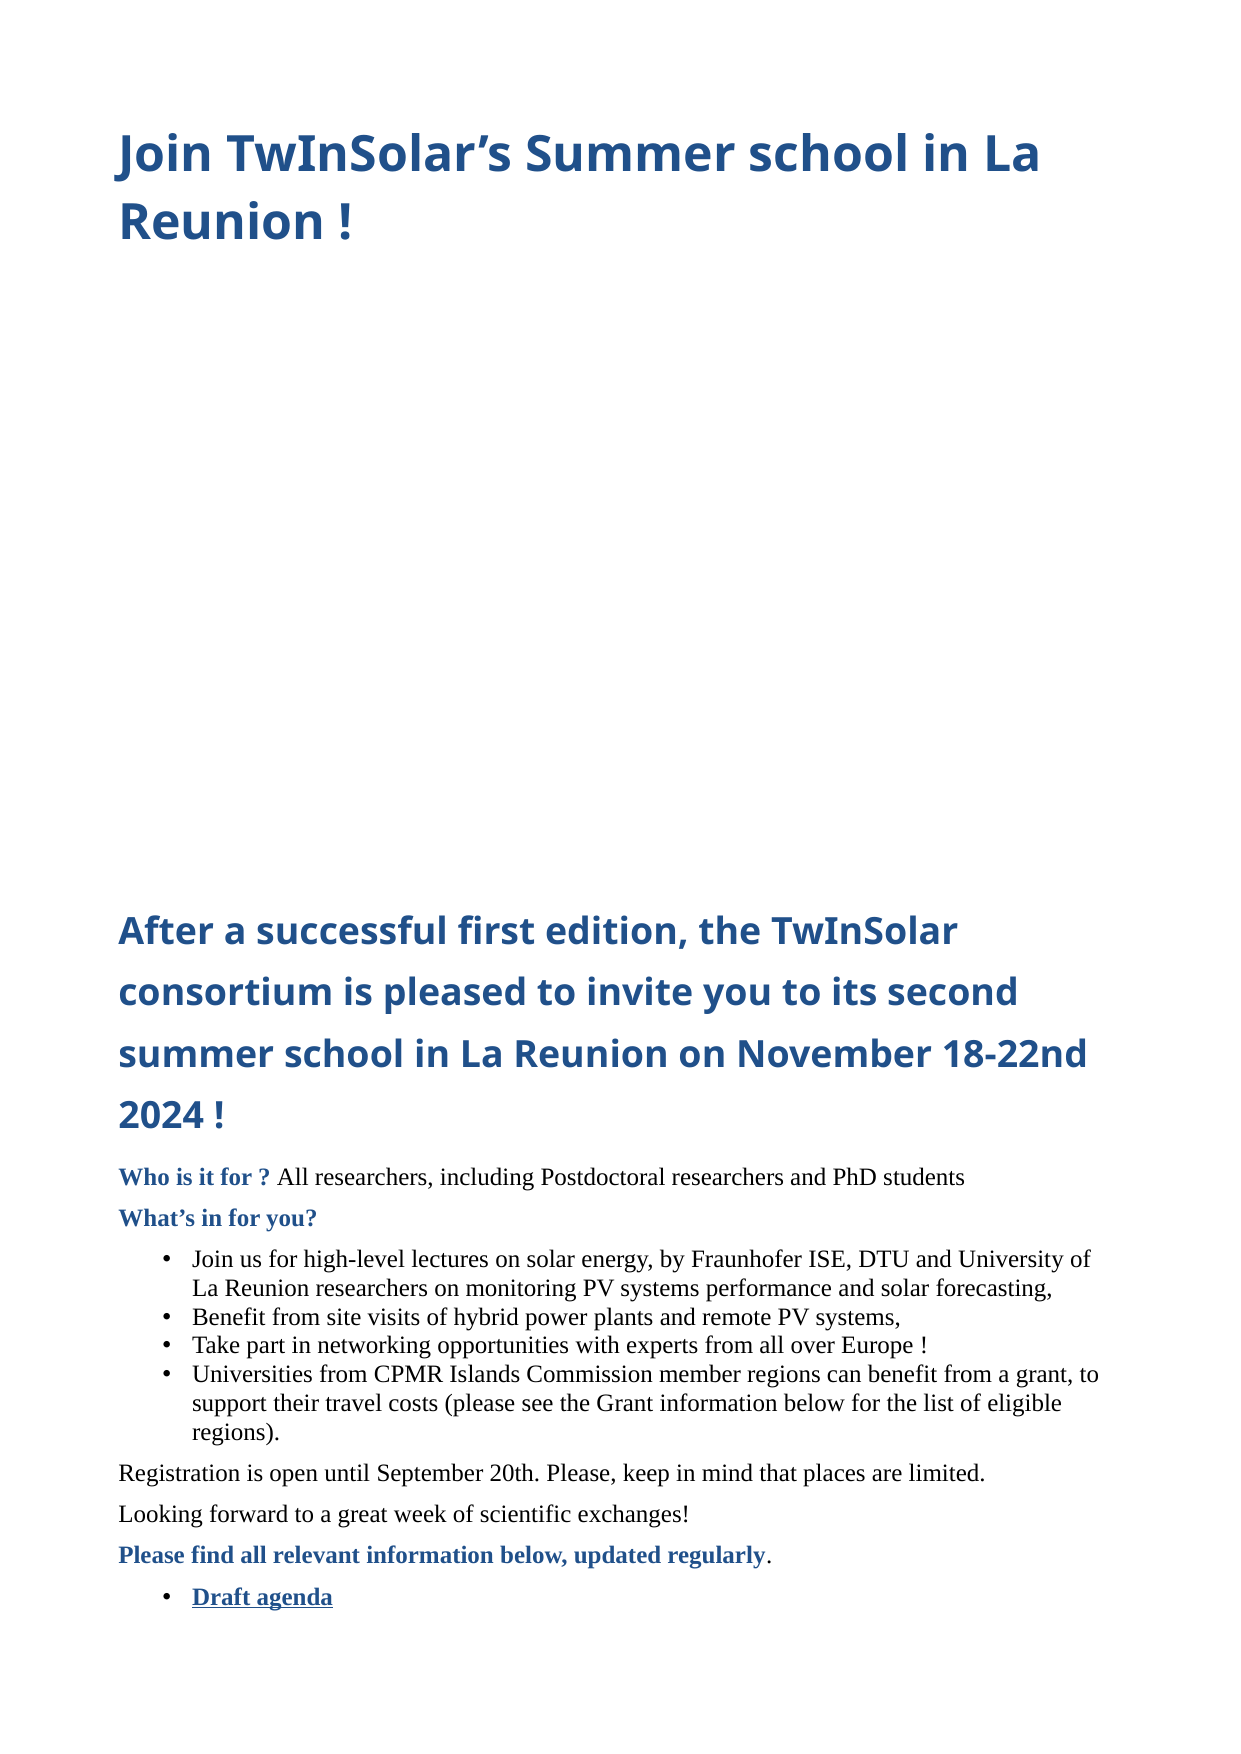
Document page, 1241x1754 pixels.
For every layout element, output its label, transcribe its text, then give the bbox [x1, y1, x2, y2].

subtitle After a successful first edition, the TwInSolar consortium is pleased to invite you to its second summer school in La Reunion on November 18-22nd 2024 ! [118, 904, 1122, 1139]
text Registration is open until September 20th. Please, keep in mind that places are limited. [118, 1458, 1122, 1487]
text What’s in for you? [118, 1203, 1122, 1232]
list Universities from CPMR Islands Commission member regions can benefit from a grant, to support their travel costs (please see the Grant information below for the list of eligible regions). [162, 1359, 1122, 1446]
text Please find all relevant information below, updated regularly. [118, 1541, 1122, 1569]
list Draft agenda Please note this is indicative and subject to changes. [162, 1582, 1122, 1611]
list Join us for high-level lectures on solar energy, by Fraunhofer ISE, DTU and University of La Reunion researchers on monitoring PV systems performance and solar forecasting, [162, 1244, 1122, 1302]
list Take part in networking opportunities with experts from all over Europe ! [162, 1331, 1122, 1359]
text Looking forward to a great week of scientific exchanges! [118, 1499, 1122, 1528]
subtitle Join TwInSolar’s Summer school in La Reunion ! [118, 118, 1122, 254]
list Benefit from site visits of hybrid power plants and remote PV systems, [162, 1302, 1122, 1331]
text Who is it for ? All researchers, including Postdoctoral researchers and PhD students [118, 1162, 1122, 1191]
